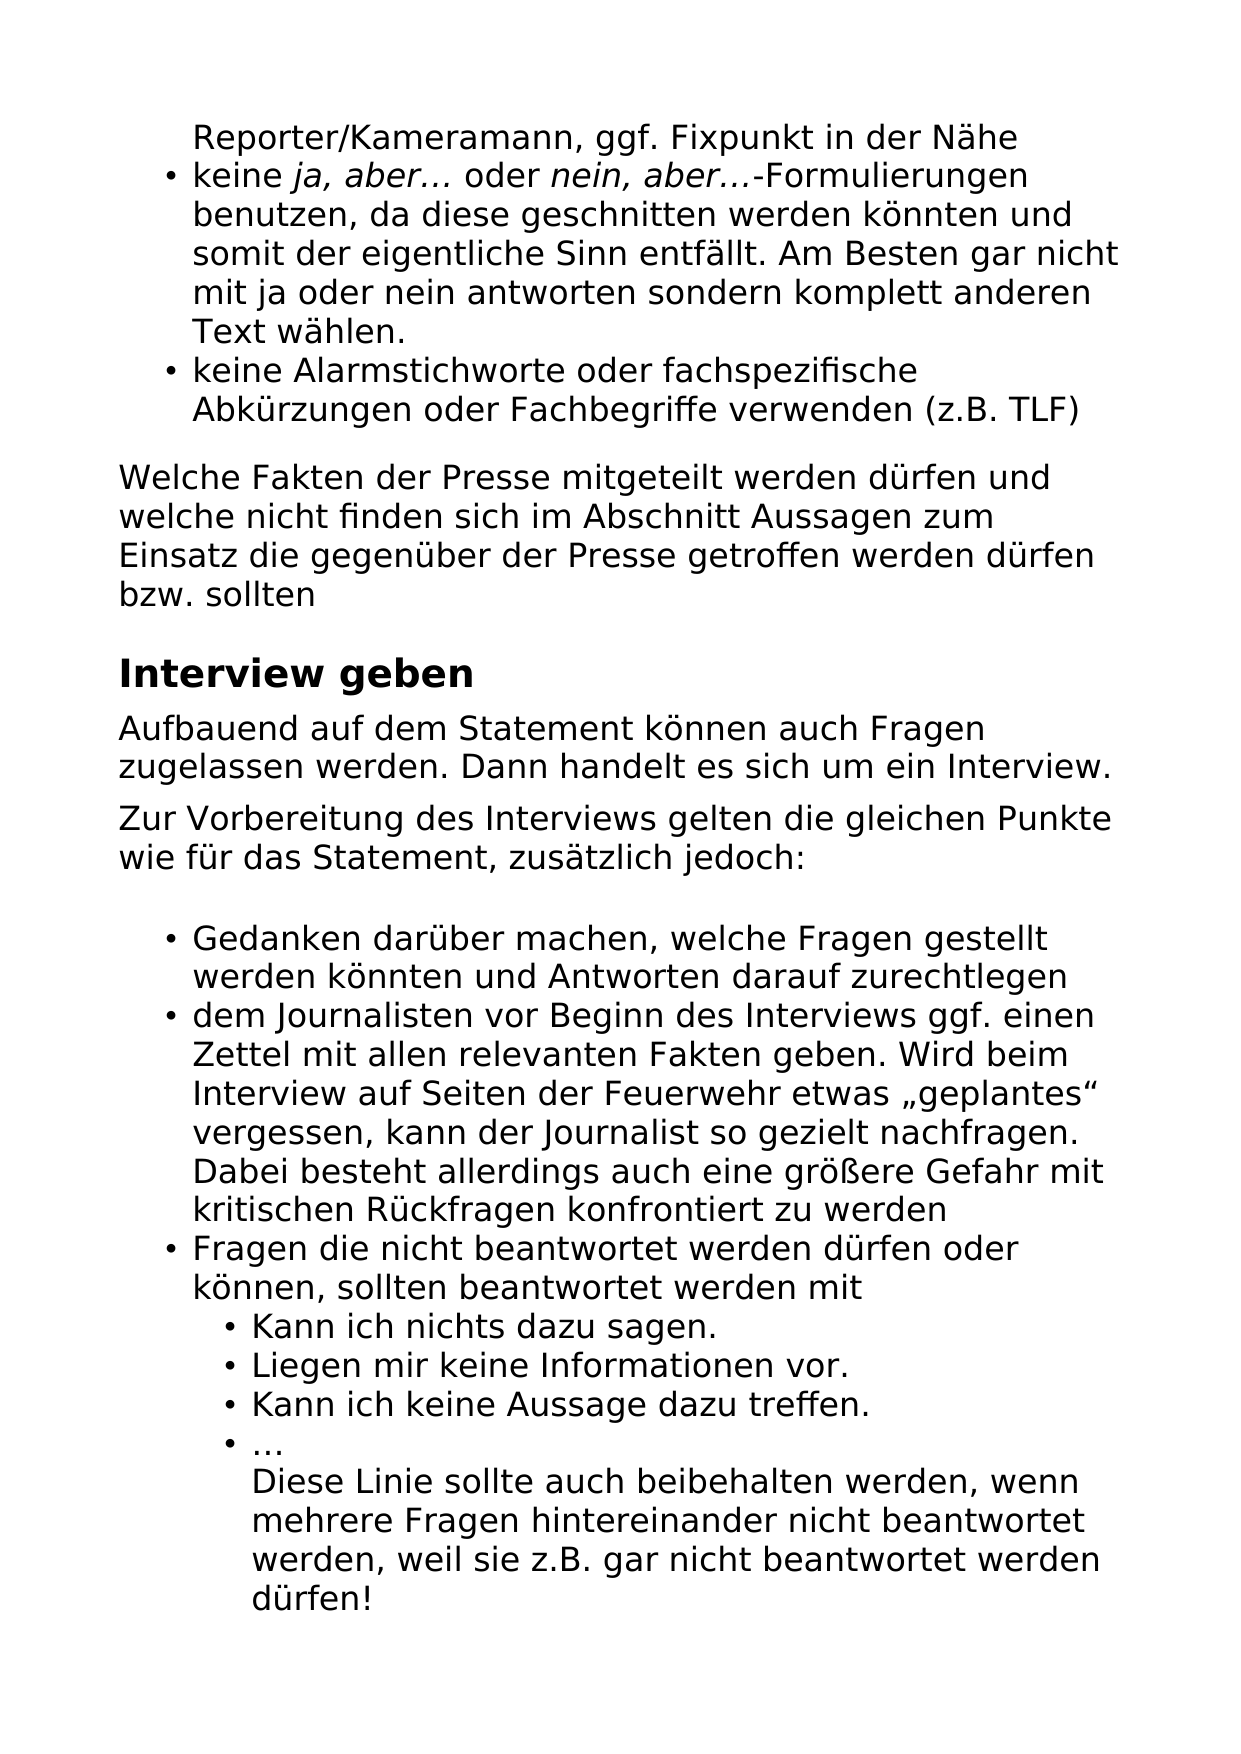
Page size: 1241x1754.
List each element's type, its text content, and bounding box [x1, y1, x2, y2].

text Zur Vorbereitung des Interviews gelten die gleichen Punkte wie für das Statement, zusätzlich jedoch: [118, 799, 1122, 877]
list Fragen die nicht beantwortet werden dürfen oder können, sollten beantwortet werden mit [177, 1230, 1122, 1307]
subtitle Interview geben [118, 651, 1122, 697]
list Liegen mir keine Informationen vor. [236, 1346, 1122, 1385]
list Kann ich nichts dazu sagen. [236, 1307, 1122, 1346]
text Welche Fakten der Presse mitgeteilt werden dürfen und welche nicht finden sich im Abschnitt Aussagen zum Einsatz die gegenüber der Presse getroffen werden dürfen bzw. sollten [118, 458, 1122, 614]
list keine Alarmstichworte oder fachspezifische Abkürzungen oder Fachbegriffe verwenden (z.B. TLF) [177, 351, 1122, 429]
list Kann ich keine Aussage dazu treffen. [236, 1385, 1122, 1424]
list keine ja, aber… oder nein, aber…-Formulierungen benutzen, da diese geschnitten werden könnten und somit der eigentliche Sinn entfällt. Am Besten gar nicht mit ja oder nein antworten sondern komplett anderen Text wählen. [177, 157, 1122, 351]
list … Diese Linie sollte auch beibehalten werden, wenn mehrere Fragen hintereinander nicht beantwortet werden, weil sie z.B. gar nicht beantwortet werden dürfen! [236, 1424, 1122, 1618]
text Aufbauend auf dem Statement können auch Fragen zugelassen werden. Dann handelt es sich um ein Interview. [118, 709, 1122, 787]
list Gedanken darüber machen, welche Fragen gestellt werden könnten und Antworten darauf zurechtlegen [177, 919, 1122, 997]
list dem Journalisten vor Beginn des Interviews ggf. einen Zettel mit allen relevanten Fakten geben. Wird beim Interview auf Seiten der Feuerwehr etwas „geplantes“ vergessen, kann der Journalist so gezielt nachfragen. Dabei besteht allerdings auch eine größere Gefahr mit kritischen Rückfragen konfrontiert zu werden [177, 997, 1122, 1230]
list Reporter/Kameramann, ggf. Fixpunkt in der Nähe [177, 118, 1122, 157]
